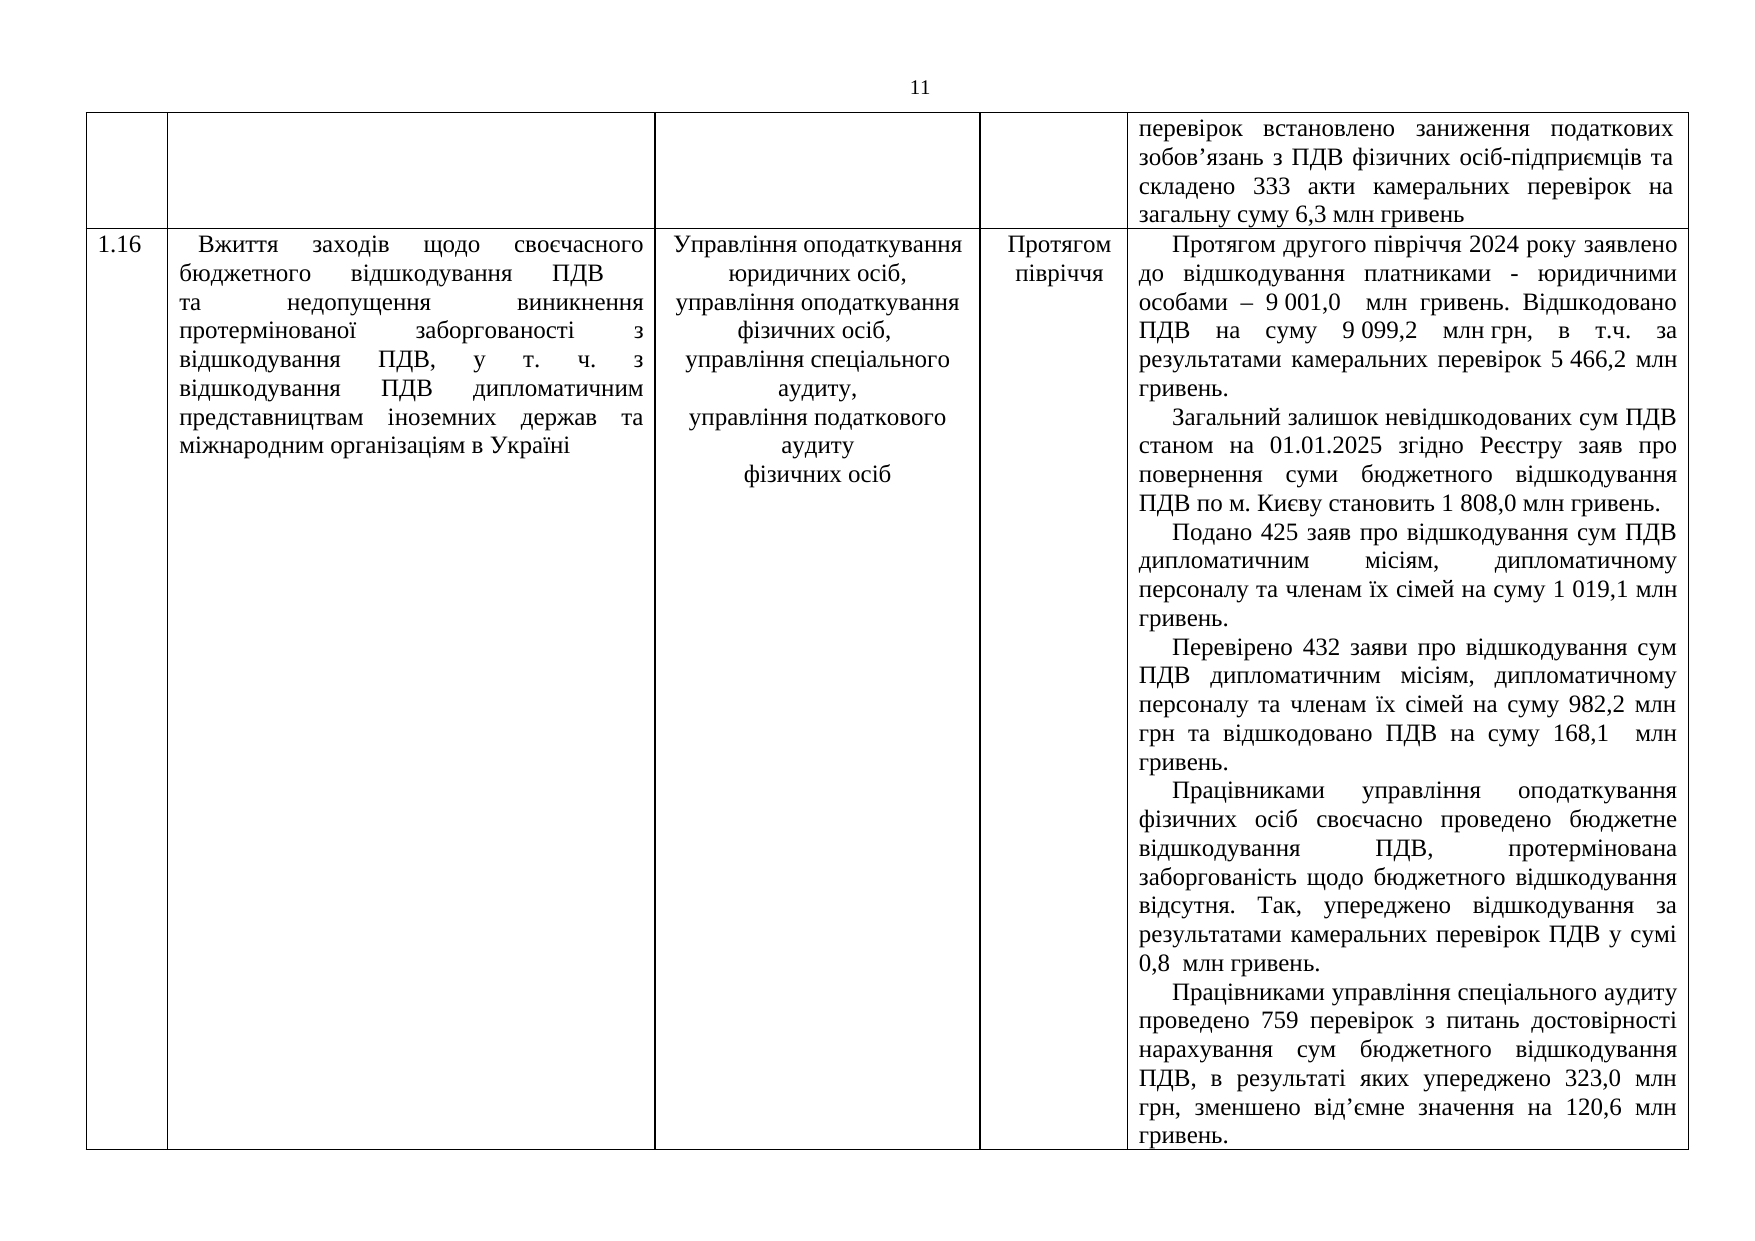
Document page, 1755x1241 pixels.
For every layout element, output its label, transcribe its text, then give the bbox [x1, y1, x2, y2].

table_cell [981, 113, 1127, 228]
table_cell Управління оподаткування юридичних осіб, управління оподаткування фізичних осіб, управління спеціального аудиту, управління податкового аудиту фізичних осіб [656, 229, 979, 1149]
table_cell [87, 113, 167, 228]
table_cell Протягом півріччя [981, 229, 1127, 1149]
table_cell Вжиття заходів щодо своєчасного бюджетного відшкодування ПДВ та недопущення виникнення протермінованої заборгованості з відшкодування ПДВ, у т. ч. з відшкодування ПДВ дипломатичним представництвам іноземних держав та міжнародним організаціям в Україні [168, 229, 654, 1149]
table_cell [168, 113, 654, 228]
table_cell 1.16 [87, 229, 167, 1149]
table_cell перевірок встановлено заниження податкових зобов’язань з ПДВ фізичних осіб-підприємців та складено 333 акти камеральних перевірок на загальну суму 6,3 млн гривень [1128, 113, 1688, 228]
table_cell Протягом другого півріччя 2024 року заявлено до відшкодування платниками - юридичними особами – 9 001,0 млн гривень. Відшкодовано ПДВ на суму 9 099,2 млн грн, в т.ч. за результатами камеральних перевірок 5 466,2 млн гривень. Загальний залишок невідшкодованих сум ПДВ станом на 01.01.2025 згідно Реєстру заяв про повернення суми бюджетного відшкодування ПДВ по м. Києву становить 1 808,0 млн гривень. Подано 425 заяв про відшкодування сум ПДВ дипломатичним місіям, дипломатичному персоналу та членам їх сімей на суму 1 019,1 млн гривень. Перевірено 432 заяви про відшкодування сум ПДВ дипломатичним місіям, дипломатичному персоналу та членам їх сімей на суму 982,2 млн грн та відшкодовано ПДВ на суму 168,1 млн гривень. Працівниками управління оподаткування фізичних осіб своєчасно проведено бюджетне відшкодування ПДВ, протермінована заборгованість щодо бюджетного відшкодування відсутня. Так, упереджено відшкодування за результатами камеральних перевірок ПДВ у сумі 0,8 млн гривень. Працівниками управління спеціального аудиту проведено 759 перевірок з питань достовірності нарахування сум бюджетного відшкодування ПДВ, в результаті яких упереджено 323,0 млн грн, зменшено від’ємне значення на 120,6 млн гривень. [1128, 229, 1688, 1149]
table_cell [656, 113, 979, 228]
